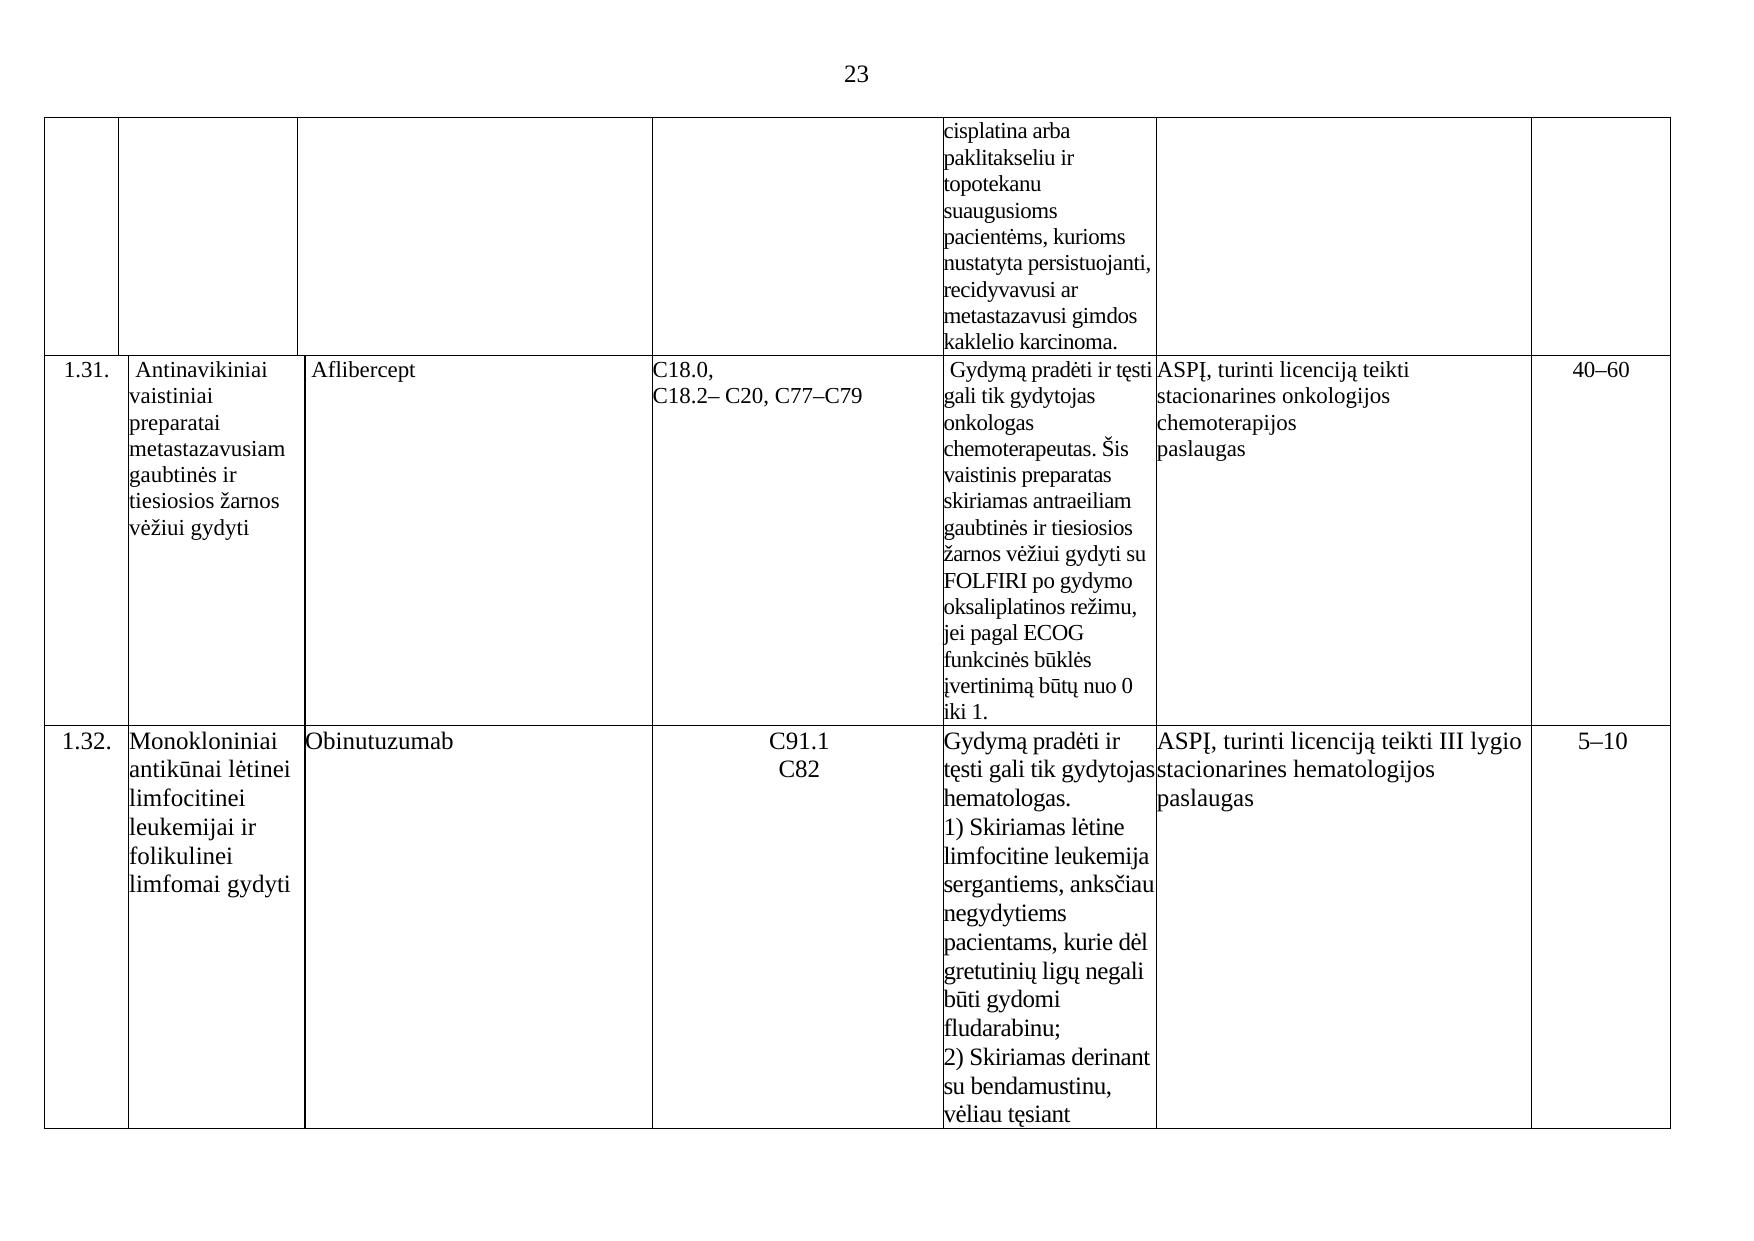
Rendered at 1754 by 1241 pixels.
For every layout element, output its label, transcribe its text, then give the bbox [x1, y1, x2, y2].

table_cell ASPĮ, turinti licenciją teikti III lygio stacionarines hematologijos paslaugas [1157, 726, 1531, 1128]
table_cell 1.31. [45, 356, 128, 725]
table_cell Gydymą pradėti ir tęsti gali tik gydytojas hematologas. 1) Skiriamas lėtine limfocitine leukemija sergantiems, anksčiau negydytiems pacientams, kurie dėl gretutinių ligų negali būti gydomi fludarabinu; 2) Skiriamas derinant su bendamustinu, vėliau tęsiant [944, 726, 1156, 1128]
table_cell [1532, 118, 1670, 355]
table_cell [298, 118, 652, 355]
table_cell 5–10 [1532, 726, 1670, 1128]
table_cell ASPĮ, turinti licenciją teikti stacionarines onkologijos chemoterapijos paslaugas [1157, 356, 1531, 725]
table_cell [1157, 118, 1531, 355]
table_cell cisplatina arba paklitakseliu ir topotekanu suaugusioms pacientėms, kurioms nustatyta persistuojanti, recidyvavusi ar metastazavusi gimdos kaklelio karcinoma. [944, 118, 1156, 355]
table_cell Aflibercept [306, 356, 652, 725]
table_cell Monokloniniai antikūnai lėtinei limfocitinei leukemijai ir folikulinei limfomai gydyti [129, 726, 304, 1128]
table_cell [45, 118, 118, 355]
table_cell C18.0, C18.2– C20, C77–C79 [653, 356, 943, 725]
table_cell [653, 118, 943, 355]
table_cell Obinutuzumab [306, 726, 652, 1128]
table_cell Gydymą pradėti ir tęsti gali tik gydytojas onkologas chemoterapeutas. Šis vaistinis preparatas skiriamas antraeiliam gaubtinės ir tiesiosios žarnos vėžiui gydyti su FOLFIRI po gydymo oksaliplatinos režimu, jei pagal ECOG funkcinės būklės įvertinimą būtų nuo 0 iki 1. [944, 356, 1156, 725]
table_cell Antinavikiniai vaistiniai preparatai metastazavusiam gaubtinės ir tiesiosios žarnos vėžiui gydyti [129, 356, 304, 725]
table_cell 40–60 [1532, 356, 1670, 725]
table_cell [119, 118, 297, 355]
table_cell C91.1 C82 [653, 726, 943, 1128]
table_cell 1.32. [45, 726, 128, 1128]
